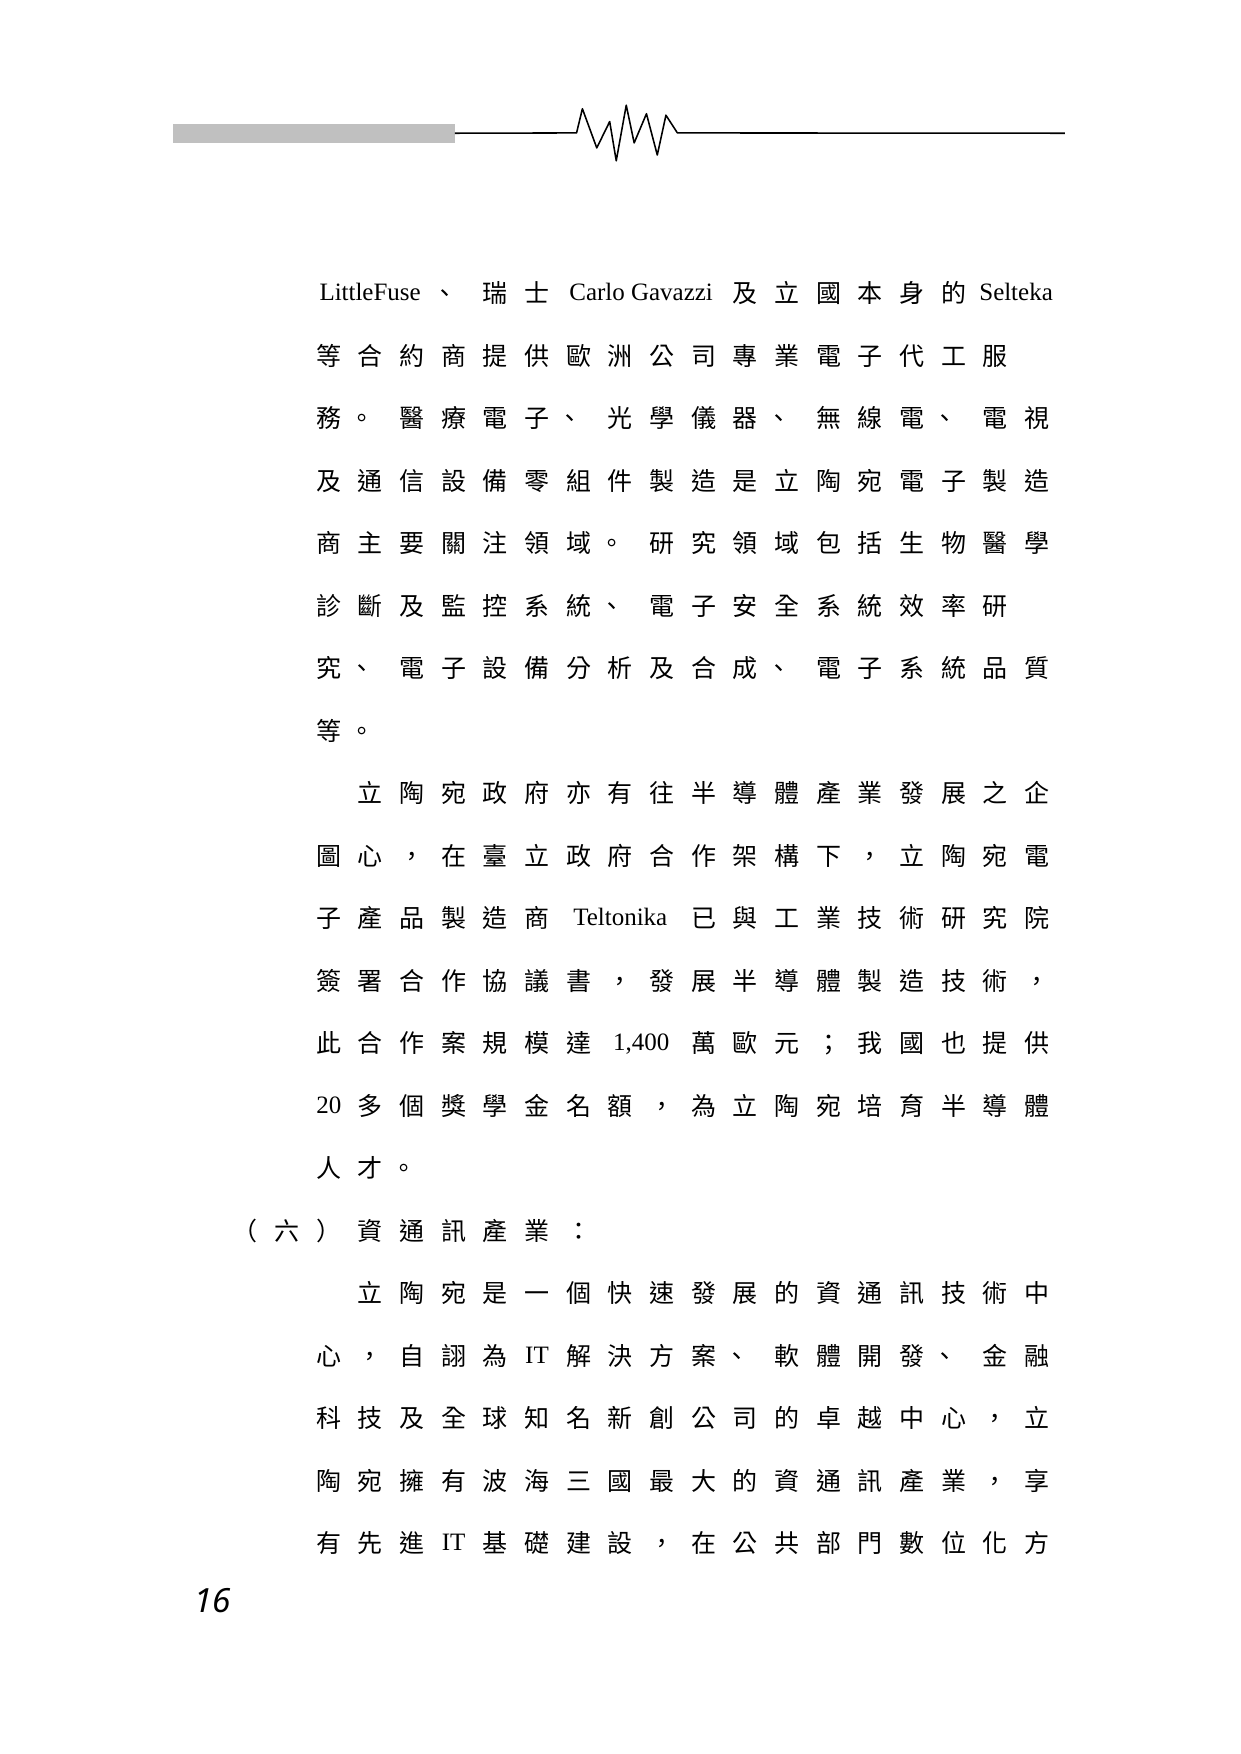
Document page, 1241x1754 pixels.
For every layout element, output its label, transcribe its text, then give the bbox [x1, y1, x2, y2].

text （六）資通訊產業： [207, 1188, 1058, 1250]
text 立陶宛是一個快速發展的資通訊技術中心，自詡為IT解決方案、軟體開發、金融科技及全球知名新創公司的卓越中心，立陶宛擁有波海三國最大的資通訊產業，享有先進IT基礎建設，在公共部門數位化方 [281, 1250, 1058, 1563]
text 立陶宛政府亦有往半導體產業發展之企圖心，在臺立政府合作架構下，立陶宛電子產品製造商Teltonika已與工業技術研究院簽署合作協議書，發展半導體製造技術，此合作案規模達1,400萬歐元；我國也提供20多個獎學金名額，為立陶宛培育半導體人才。 [281, 750, 1058, 1188]
text LittleFuse、瑞士Carlo Gavazzi及立國本身的Selteka等合約商提供歐洲公司專業電子代工服務。醫療電子、光學儀器、無線電、電視及通信設備零組件製造是立陶宛電子製造商主要關注領域。研究領域包括生物醫學診斷及監控系統、電子安全系統效率研究、電子設備分析及合成、電子系統品質等。 [281, 250, 1058, 750]
